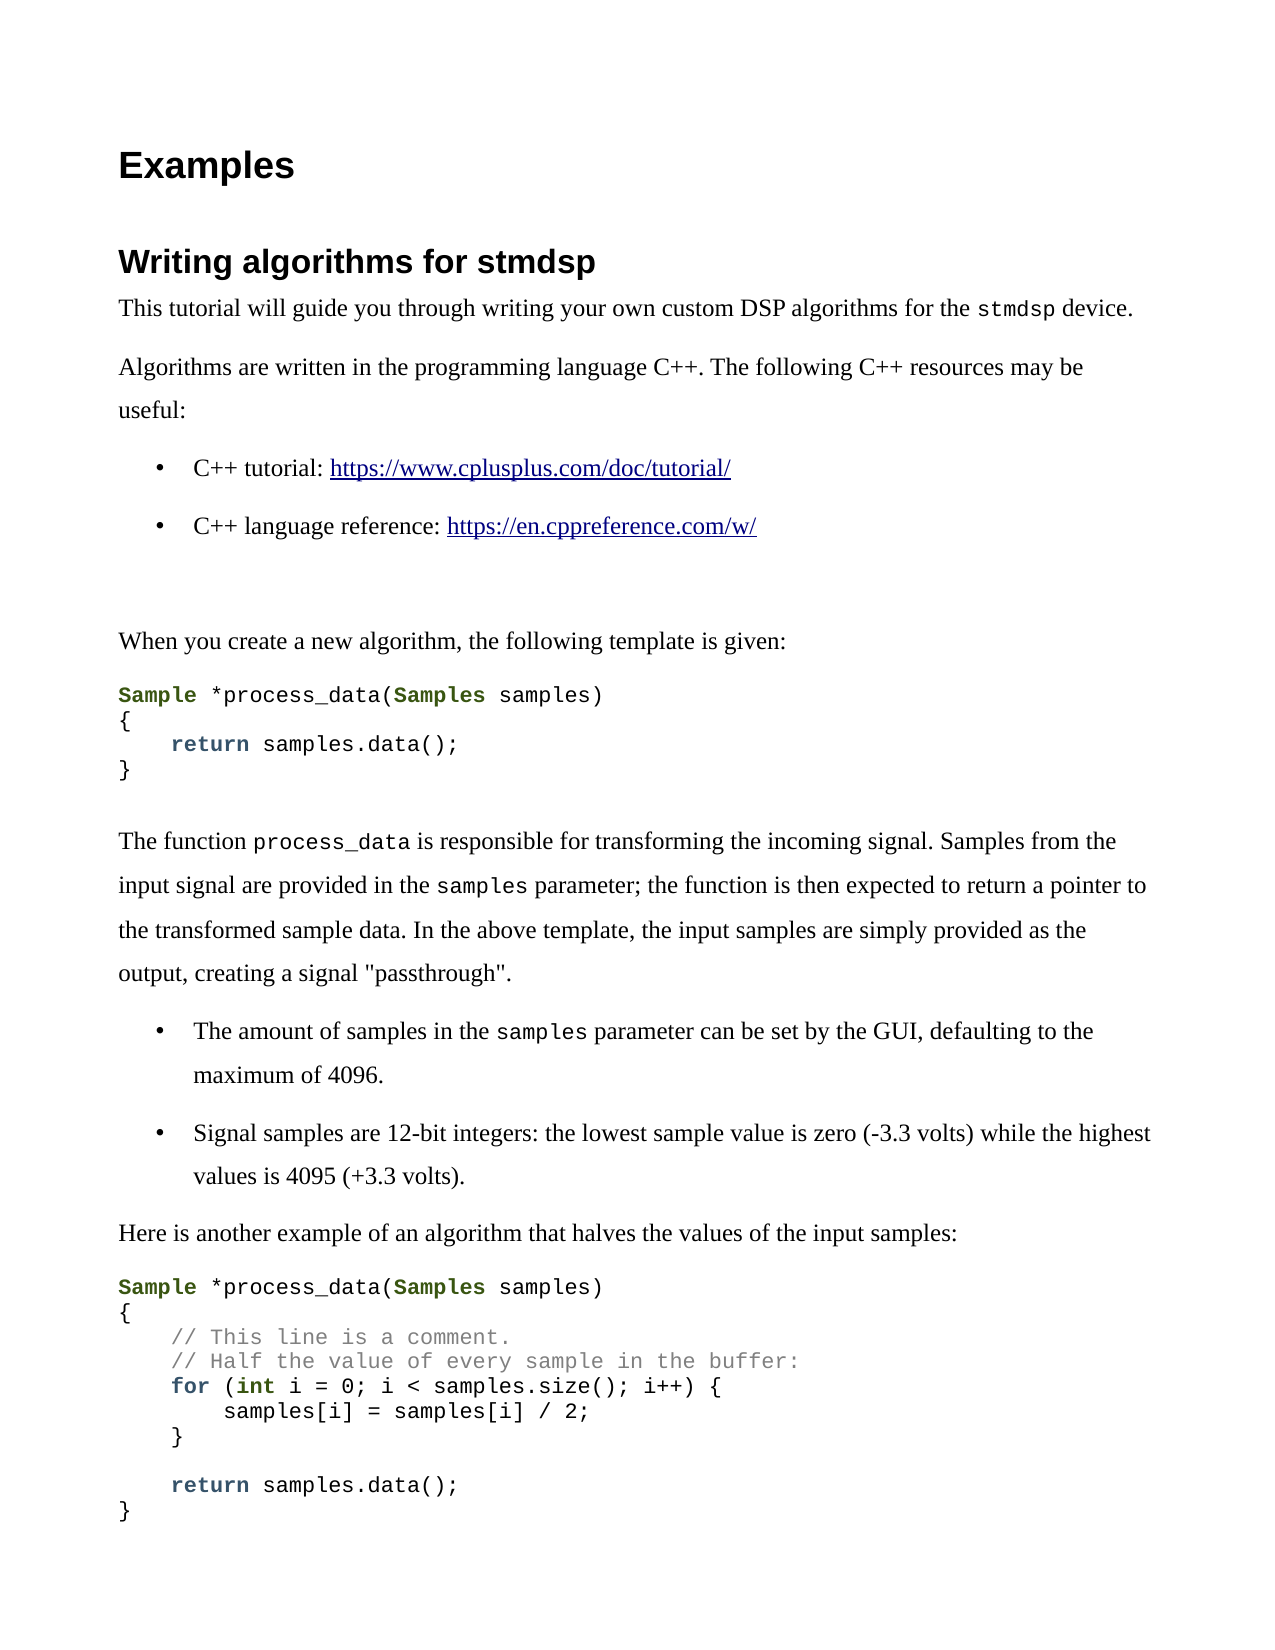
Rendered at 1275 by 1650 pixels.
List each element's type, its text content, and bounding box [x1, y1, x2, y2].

table_header Sample *process_data(Samples samples) { return samples.data(); } [118, 684, 1157, 783]
table_header Sample *process_data(Samples samples) { // This line is a comment. // Half the value of every sample in the buffer: for (int i = 0; i < samples.size(); i++) { samples[i] = samples[i] / 2; } return samples.data(); } [118, 1276, 1157, 1524]
text Algorithms are written in the programming language C++. The following C++ resources may be useful: [118, 352, 1157, 424]
list C++ language reference: https://en.cppreference.com/w/ [156, 511, 1157, 540]
text The function process_data is responsible for transforming the incoming signal. Samples from the input signal are provided in the samples parameter; the function is then expected to return a pointer to the transformed sample data. In the above template, the input samples are simply provided as the output, creating a signal "passthrough". [118, 783, 1157, 987]
subtitle Examples [118, 143, 1157, 187]
text When you create a new algorithm, the following template is given: [118, 626, 1157, 655]
text Here is another example of an algorithm that halves the values of the input samples: [118, 1218, 1157, 1247]
subtitle Writing algorithms for stmdsp [118, 242, 1157, 281]
list C++ tutorial: https://www.cplusplus.com/doc/tutorial/ [156, 453, 1157, 482]
text This tutorial will guide you through writing your own custom DSP algorithms for the stmdsp device. [118, 293, 1157, 323]
list The amount of samples in the samples parameter can be set by the GUI, defaulting to the maximum of 4096. [156, 1016, 1157, 1089]
list Signal samples are 12-bit integers: the lowest sample value is zero (-3.3 volts) while the highest values is 4095 (+3.3 volts). [156, 1118, 1157, 1189]
